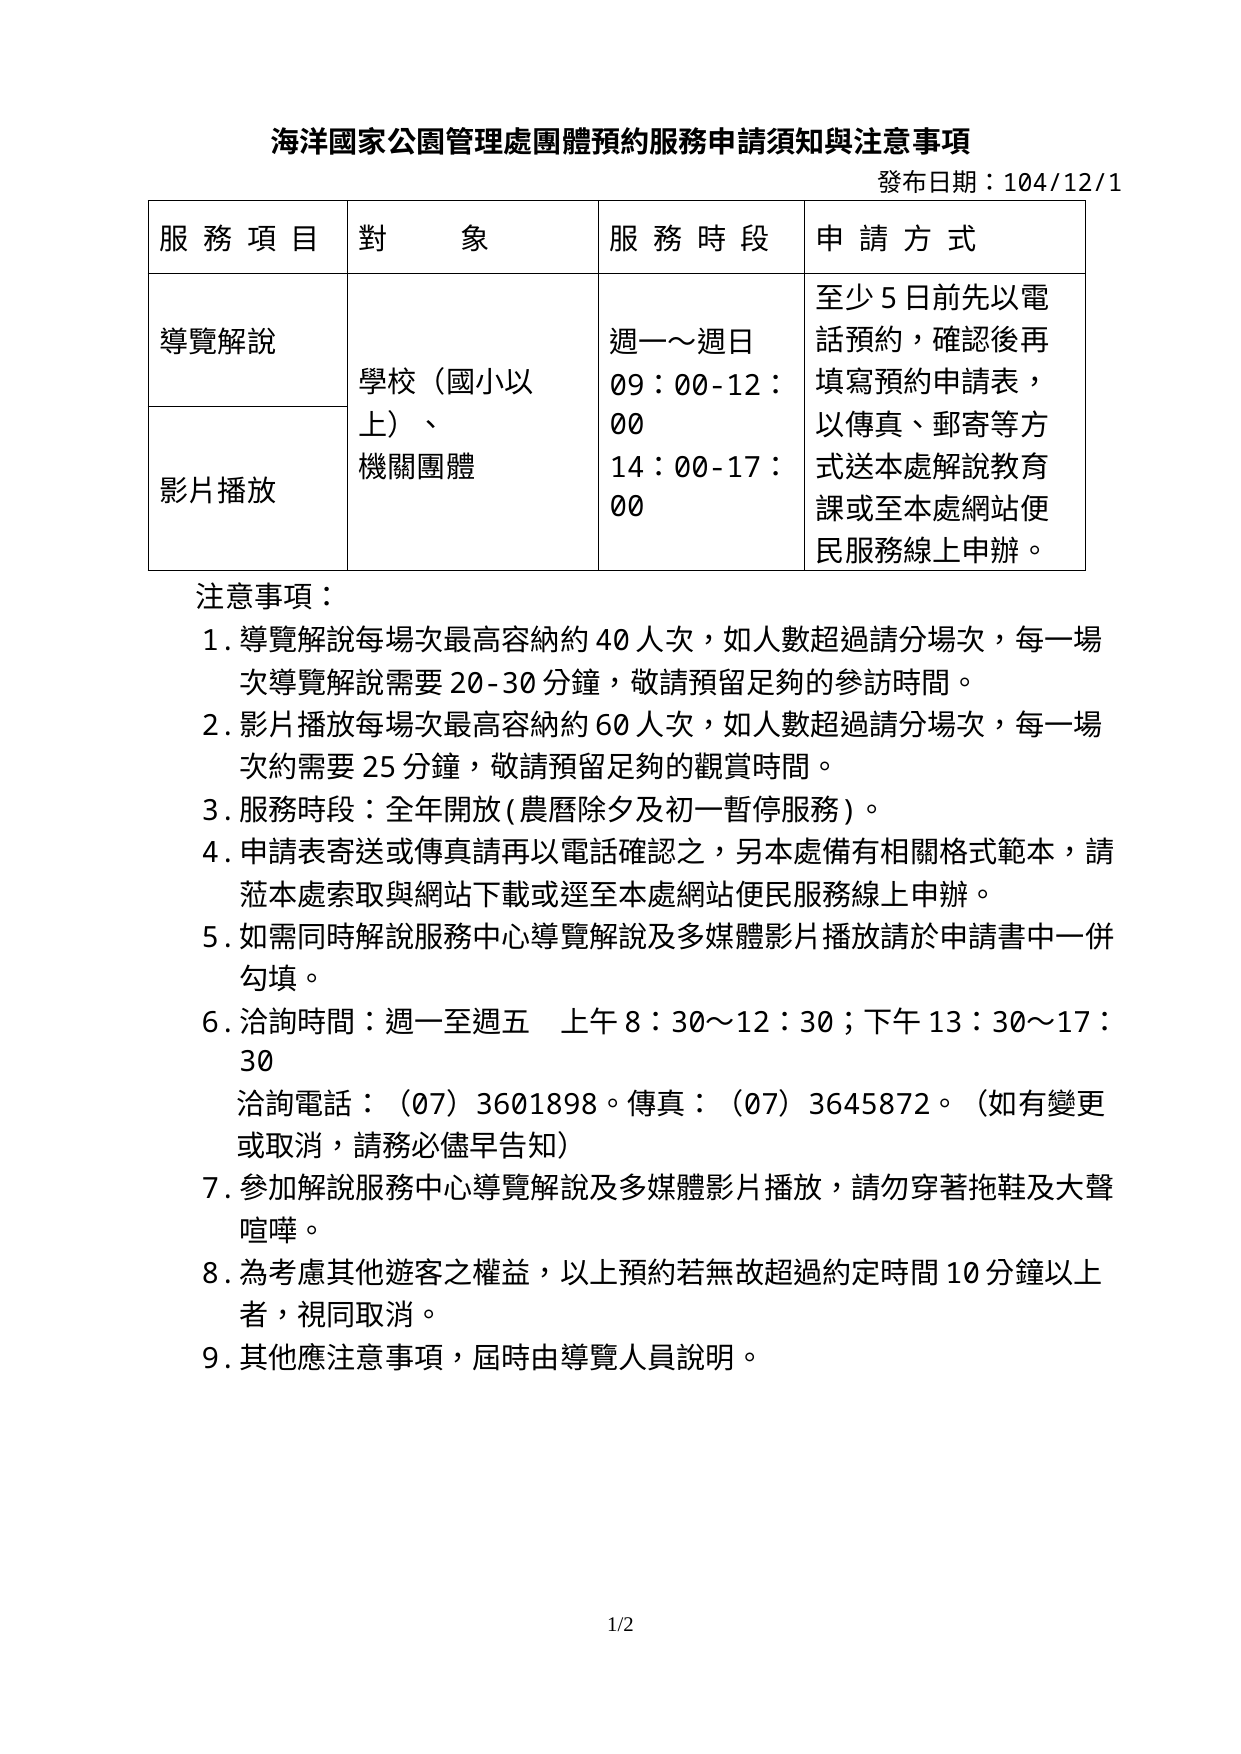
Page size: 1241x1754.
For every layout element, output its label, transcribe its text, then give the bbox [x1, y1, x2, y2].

list 為考慮其他遊客之權益，以上預約若無故超過約定時間10分鐘以上者，視同取消。 [201, 1249, 1122, 1334]
list 參加解說服務中心導覽解說及多媒體影片播放，請勿穿著拖鞋及大聲喧嘩。 [201, 1165, 1122, 1249]
text 海洋國家公園管理處團體預約服務申請須知與注意事項 [118, 118, 1122, 160]
table_header 對 象 [348, 201, 598, 273]
list 申請表寄送或傳真請再以電話確認之，另本處備有相關格式範本，請蒞本處索取與網站下載或逕至本處網站便民服務線上申辦。 [201, 829, 1122, 913]
table_cell 導覽解說 [149, 274, 347, 406]
list 洽詢時間：週一至週五 上午8：30～12：30；下午13：30～17：30 [201, 998, 1122, 1080]
text 發布日期：104/12/1 [118, 160, 1122, 200]
list 影片播放每場次最高容納約60人次，如人數超過請分場次，每一場次約需要25分鐘，敬請預留足夠的觀賞時間。 [201, 702, 1122, 786]
table_cell 學校（國小以上）、 機關團體 [348, 274, 598, 570]
table_cell 影片播放 [149, 407, 347, 570]
list 如需同時解說服務中心導覽解說及多媒體影片播放請於申請書中一併勾填。 [201, 913, 1122, 998]
text 注意事項： [118, 571, 1122, 617]
table_header 服 務 項 目 [149, 201, 347, 273]
list 服務時段：全年開放(農曆除夕及初一暫停服務)。 [201, 786, 1122, 829]
list 其他應注意事項，屆時由導覽人員說明。 [201, 1334, 1122, 1377]
list 導覽解說每場次最高容納約40人次，如人數超過請分場次，每一場次導覽解說需要20-30分鐘，敬請預留足夠的參訪時間。 [201, 617, 1122, 702]
table_cell 至少5日前先以電話預約，確認後再填寫預約申請表，以傳真、郵寄等方式送本處解說教育課或至本處網站便民服務線上申辦。 [805, 274, 1085, 570]
table_header 服 務 時 段 [599, 201, 804, 273]
text 洽詢電話：（07）3601898。傳真：（07）3645872。（如有變更或取消，請務必儘早告知） [236, 1080, 1122, 1165]
table_header 申 請 方 式 [805, 201, 1085, 273]
table_cell 週一～週日 09：00-12：00 14：00-17：00 [599, 274, 804, 570]
